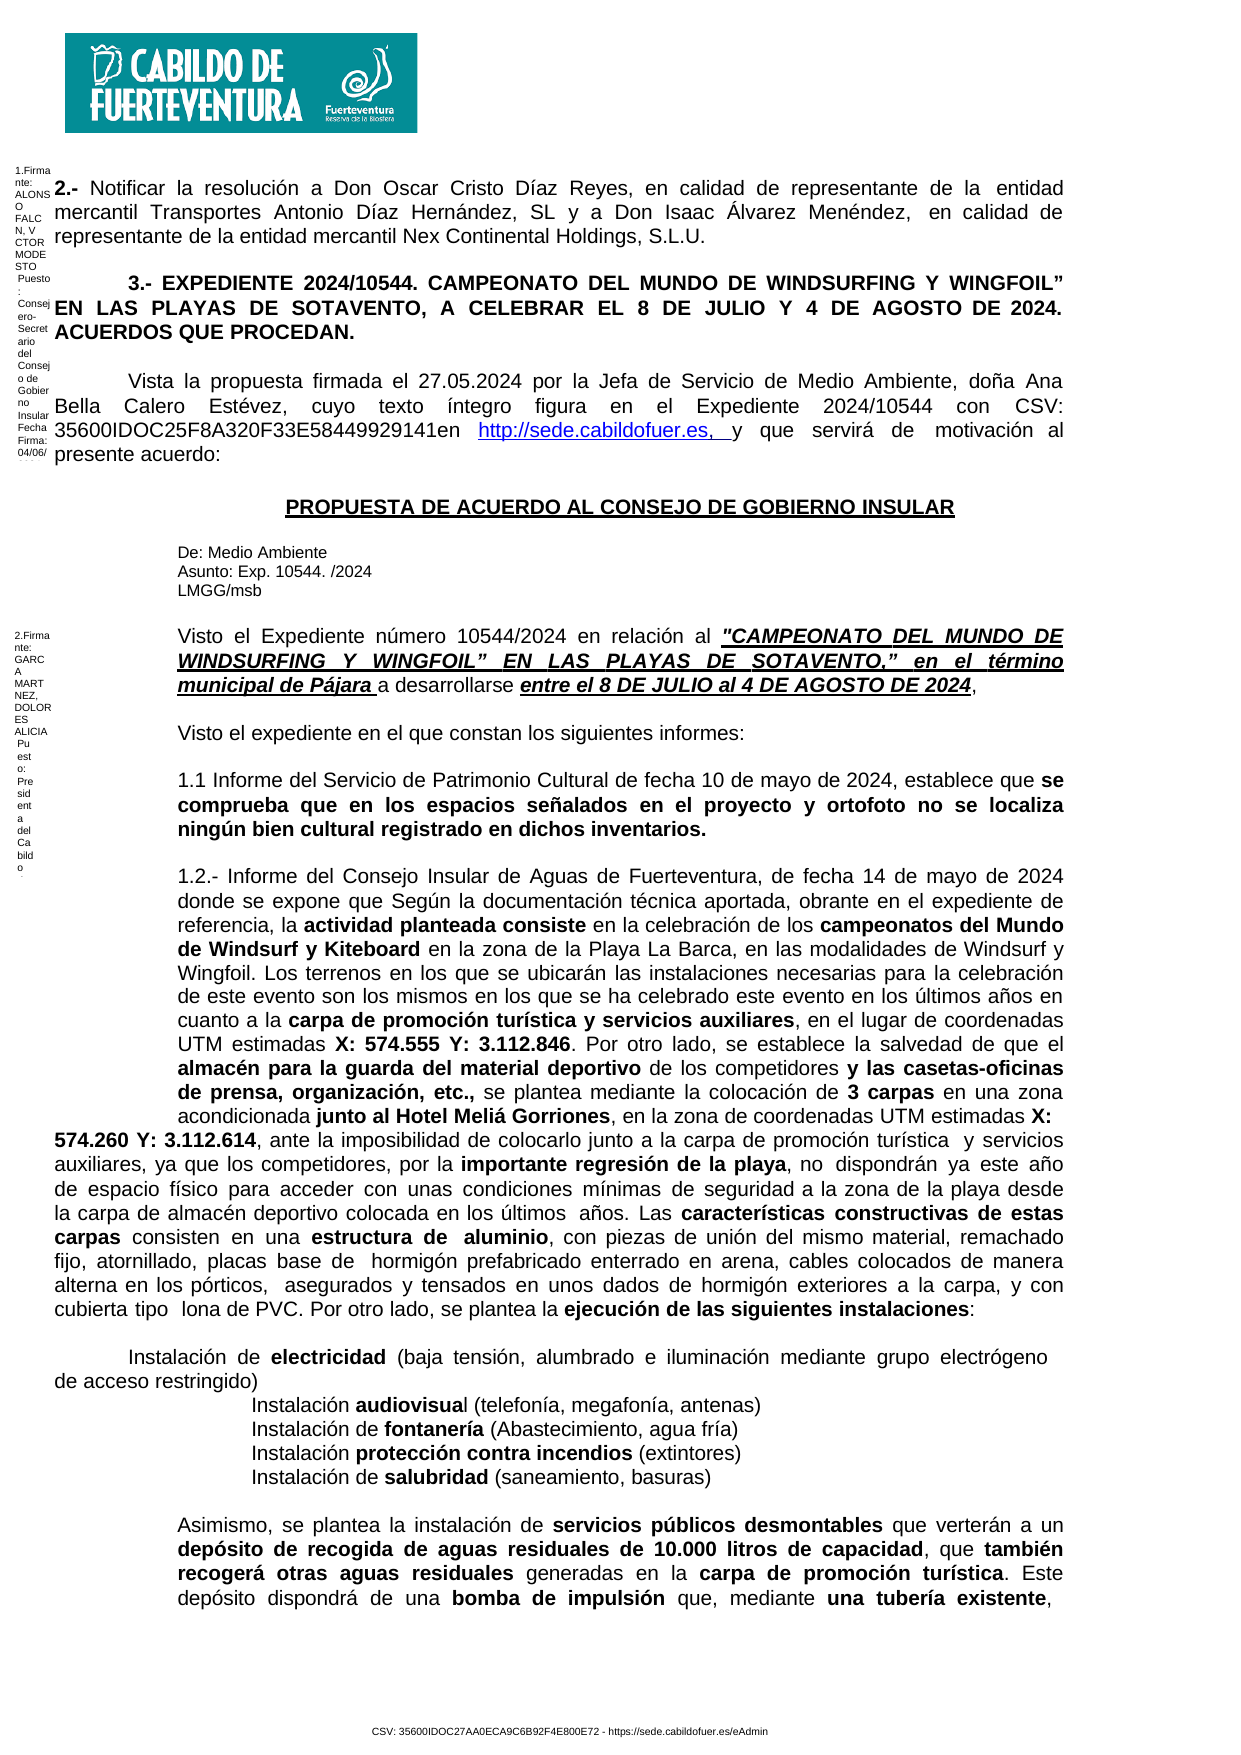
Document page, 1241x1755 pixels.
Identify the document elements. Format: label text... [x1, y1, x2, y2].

text 1.1 Informe del Servicio de Patrimonio Cultural de fecha 10 de mayo de 2024, establece que se comprueba que en los espacios señalados en el proyecto y ortofoto no se localiza ningún bien cultural registrado en dichos inventarios. [177, 768, 1064, 841]
text Puesto: Presidenta del Cabildo de Fuerteventura Fecha Firma: 04/06/2024 09:28:27 [17, 738, 34, 877]
text [12, 629, 52, 877]
subtitle PROPUESTA DE ACUERDO AL CONSEJO DE GOBIERNO INSULAR [285, 494, 1241, 518]
text Visto el expediente en el que constan los siguientes informes: [177, 721, 1241, 744]
text Vista la propuesta firmada el 27.05.2024 por la Jefa de Servicio de Medio Ambiente, doña Ana Bella Calero Estévez, cuyo texto íntegro figura en el Expediente 2024/10544 con CSV: 35600IDOC25F8A320F33E58449929141en http://sede.cabildofuer.es, y que servirá de motivación al presente acuerdo: [54, 369, 1064, 466]
text Instalación audiovisual (telefonía, megafonía, antenas) Instalación de fontanería (Abastecimiento, agua fría) Instalación protección contra incendios (extintores) Instalación de salubridad (saneamiento, basuras) [251, 1393, 830, 1489]
text 2.Firmante: GARC A MART NEZ, DOLORES ALICIA [14, 629, 52, 737]
text Puesto: Consejero-Secretario del Consejo de Gobierno Insular Fecha Firma: 04/06/2024 09:21:37 [18, 273, 51, 461]
subtitle 3.- EXPEDIENTE 2024/10544. CAMPEONATO DEL MUNDO DE WINDSURFING Y WINGFOIL” EN LAS PLAYAS DE SOTAVENTO, A CELEBRAR EL 8 DE JULIO Y 4 DE AGOSTO DE 2024. ACUERDOS QUE PROCEDAN. [54, 271, 1064, 343]
text [13, 164, 52, 461]
text 2.- Notificar la resolución a Don Oscar Cristo Díaz Reyes, en calidad de representante de la entidad mercantil Transportes Antonio Díaz Hernández, SL y a Don Isaac Álvarez Menéndez, en calidad de representante de la entidad mercantil Nex Continental Holdings, S.L.U. [54, 175, 1064, 248]
text Instalación de electricidad (baja tensión, alumbrado e iluminación mediante grupo electrógeno de acceso restringido) [54, 1345, 1062, 1393]
text 1.Firmante: ALONSO FALC N, V CTOR MODESTO [15, 165, 52, 273]
text Visto el Expediente número 10544/2024 en relación al "CAMPEONATO DEL MUNDO DE WINDSURFING Y WINGFOIL” EN LAS PLAYAS DE SOTAVENTO,” en el término [177, 624, 1064, 669]
text De: Medio Ambiente Asunto: Exp. 10544. /2024 LMGG/msb [177, 543, 381, 600]
text 574.260 Y: 3.112.614, ante la imposibilidad de colocarlo junto a la carpa de promoción turística y servicios auxiliares, ya que los competidores, por la importante regresión de la playa, no dispondrán ya este año de espacio físico para acceder con unas condiciones mínimas de seguridad a la zona de la playa desde la carpa de almacén deportivo colocada en los últimos años. Las características constructivas de estas carpas consisten en una estructura de aluminio, con piezas de unión del mismo material, remachado fijo, atornillado, placas base de hormigón prefabricado enterrado en arena, cables colocados de manera alterna en los pórticos, asegurados y tensados en unos dados de hormigón exteriores a la carpa, y con cubierta tipo lona de PVC. Por otro lado, se plantea la ejecución de las siguientes instalaciones: [54, 1128, 1064, 1321]
text Asimismo, se plantea la instalación de servicios públicos desmontables que verterán a un depósito de recogida de aguas residuales de 10.000 litros de capacidad, que también recogerá otras aguas residuales generadas en la carpa de promoción turística. Este depósito dispondrá de una bomba de impulsión que, mediante una tubería existente, [177, 1513, 1064, 1609]
text 1.2.- Informe del Consejo Insular de Aguas de Fuerteventura, de fecha 14 de mayo de 2024 donde se expone que Según la documentación técnica aportada, obrante en el expediente de referencia, la actividad planteada consiste en la celebración de los campeonatos del Mundo de Windsurf y Kiteboard en la zona de la Playa La Barca, en las modalidades de Windsurf y Wingfoil. Los terrenos en los que se ubicarán las instalaciones necesarias para la celebración de este evento son los mismos en los que se ha celebrado este evento en los últimos años en cuanto a la carpa de promoción turística y servicios auxiliares, en el lugar de coordenadas UTM estimadas X: 574.555 Y: 3.112.846. Por otro lado, se establece la salvedad de que el almacén para la guarda del material deportivo de los competidores y las casetas-oficinas de prensa, organización, etc., se plantea mediante la colocación de 3 carpas en una zona acondicionada junto al Hotel Meliá Gorriones, en la zona de coordenadas UTM estimadas X: [177, 865, 1064, 1128]
text municipal de Pájara a desarrollarse entre el 8 DE JULIO al 4 DE AGOSTO DE 2024, [177, 672, 1064, 697]
